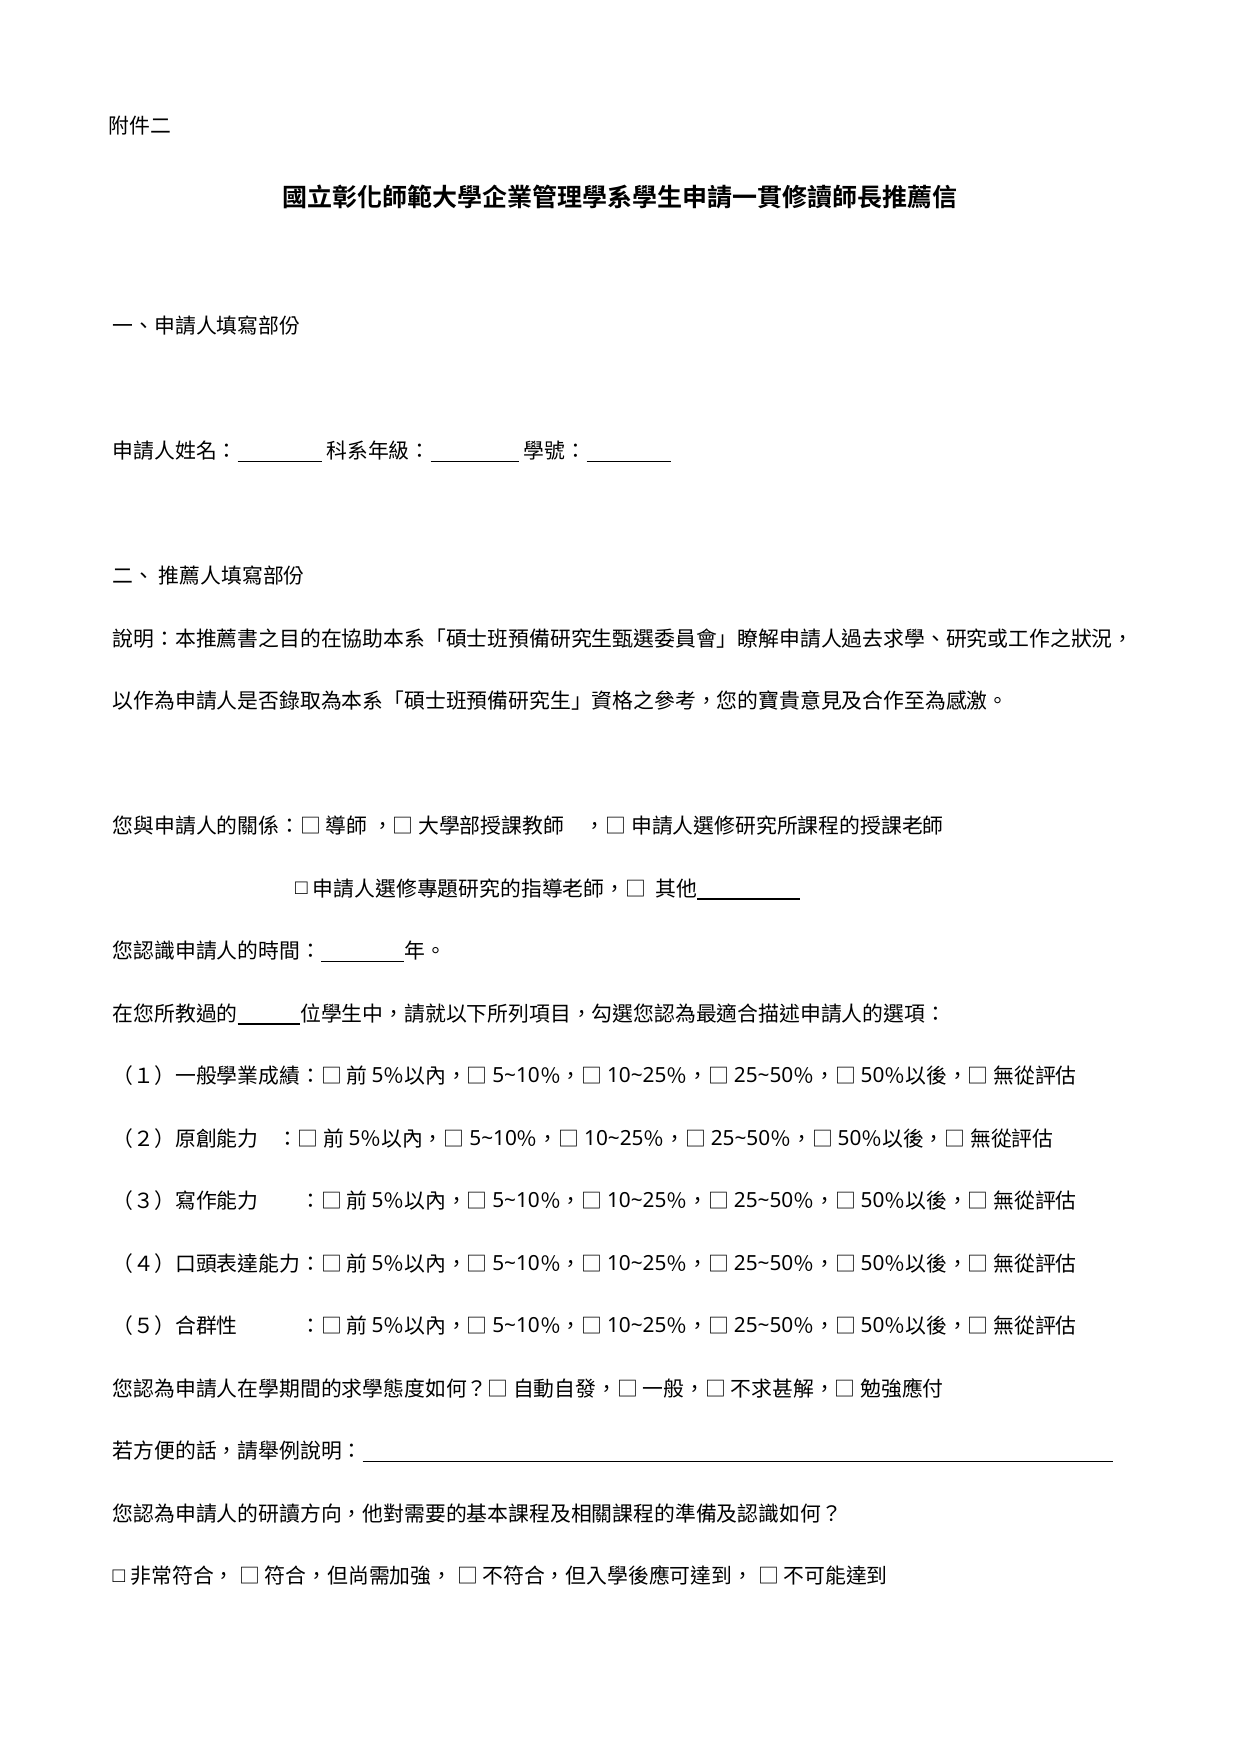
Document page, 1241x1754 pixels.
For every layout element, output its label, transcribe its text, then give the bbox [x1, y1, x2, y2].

text 在您所教過的 位學生中，請就以下所列項目，勾選您認為最適合描述申請人的選項： [112, 971, 1128, 1033]
text □ 非常符合， □ 符合，但尚需加強， □ 不符合，但入學後應可達到， □ 不可能達到 [112, 1533, 1128, 1596]
text 您認為申請人的研讀方向，他對需要的基本課程及相關課程的準備及認識如何？ [112, 1471, 1128, 1533]
text 您與申請人的關係：□ 導師 ，□ 大學部授課教師 ，□ 申請人選修研究所課程的授課老師 [112, 783, 1128, 846]
text （５）合群性 ：□ 前5％以內，□ 5~10％，□ 10~25％，□ 25~50％，□ 50％以後，□ 無從評估 [112, 1283, 1128, 1346]
text （４）口頭表達能力：□ 前5％以內，□ 5~10％，□ 10~25％，□ 25~50％，□ 50％以後，□ 無從評估 [112, 1221, 1128, 1283]
text 申請人姓名： 科系年級： 學號： [112, 408, 1128, 471]
text □ 申請人選修專題研究的指導老師，□ 其他 [112, 846, 1128, 908]
text 說明：本推薦書之目的在協助本系「碩士班預備研究生甄選委員會」瞭解申請人過去求學、研究或工作之狀況，以作為申請人是否錄取為本系「碩士班預備研究生」資格之參考，您的寶貴意見及合作至為感激。 [112, 596, 1128, 721]
text 您認為申請人在學期間的求學態度如何？□ 自動自發，□ 一般，□ 不求甚解，□ 勉強應付 [112, 1346, 1128, 1408]
text （１）一般學業成績：□ 前5％以內，□ 5~10％，□ 10~25％，□ 25~50％，□ 50％以後，□ 無從評估 [112, 1033, 1128, 1096]
text （２）原創能力 ：□ 前5％以內，□ 5~10％，□ 10~25％，□ 25~50％，□ 50％以後，□ 無從評估 [112, 1096, 1128, 1158]
text 您認識申請人的時間： 年。 [112, 908, 1128, 971]
text （３）寫作能力 ：□ 前5％以內，□ 5~10％，□ 10~25％，□ 25~50％，□ 50％以後，□ 無從評估 [112, 1158, 1128, 1221]
text 一、申請人填寫部份 [112, 283, 1128, 346]
text 二、 推薦人填寫部份 [112, 533, 1128, 596]
text 國立彰化師範大學企業管理學系學生申請一貫修讀師長推薦信 [112, 177, 1128, 213]
text 若方便的話，請舉例說明： [112, 1408, 1128, 1471]
